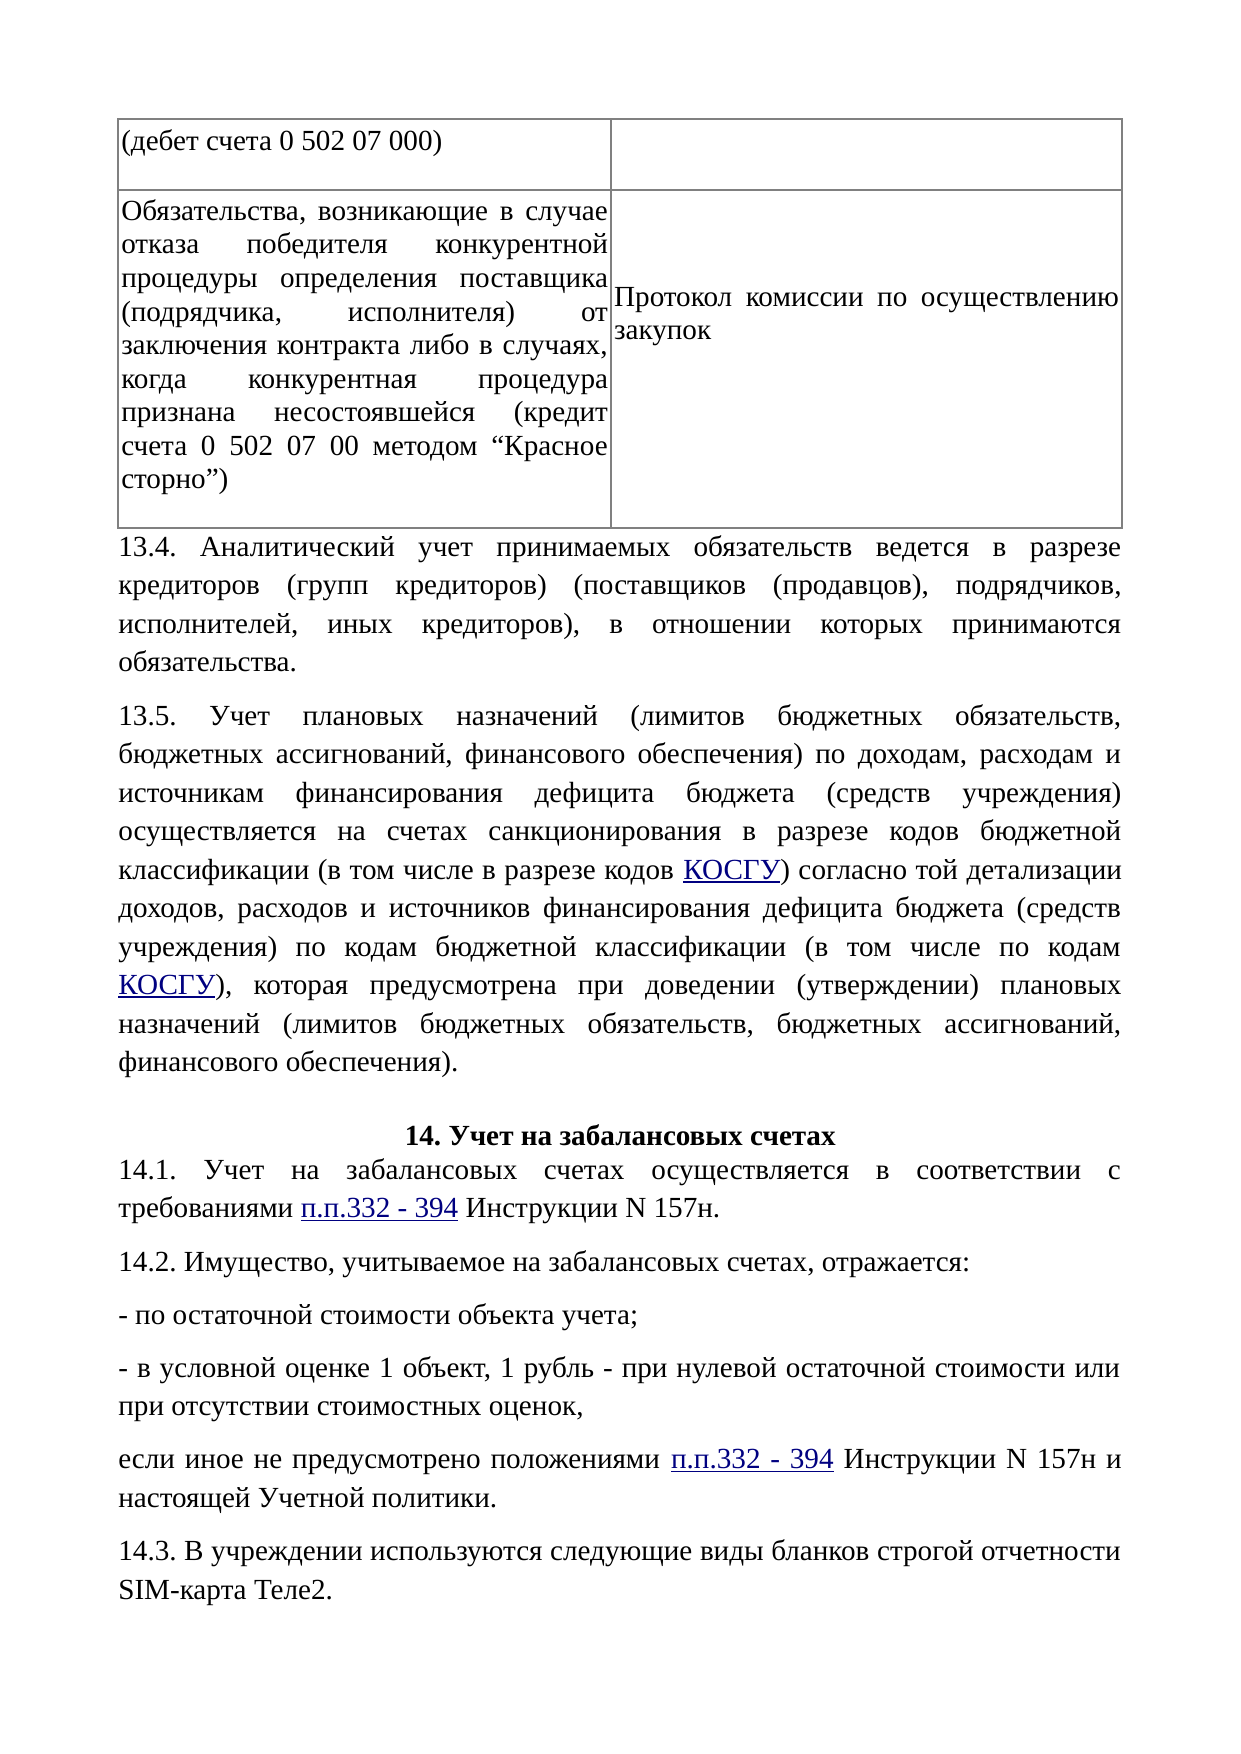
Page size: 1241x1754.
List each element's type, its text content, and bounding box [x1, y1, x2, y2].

text если иное не предусмотрено положениями п.п.332 - 394 Инструкции N 157н и настоящей Учетной политики. [118, 1442, 1122, 1514]
table_cell Обязательства, возникающие в случае отказа победителя конкурентной процедуры определения поставщика (подрядчика, исполнителя) от заключения контракта либо в случаях, когда конкурентная процедура признана несостоявшейся (кредит счета 0 502 07 00 методом “Красное сторно”) [119, 191, 610, 527]
text 14.3. В учреждении используются следующие виды бланков строгой отчетности SIM-карта Теле2. [118, 1533, 1122, 1605]
text 14.2. Имущество, учитываемое на забалансовых счетах, отражается: [118, 1244, 1122, 1277]
text - по остаточной стоимости объекта учета; [118, 1297, 1122, 1330]
table_cell Протокол комиссии по осуществлению закупок [612, 191, 1121, 527]
text 13.5. Учет плановых назначений (лимитов бюджетных обязательств, бюджетных ассигнований, финансового обеспечения) по доходам, расходам и источникам финансирования дефицита бюджета (средств учреждения) осуществляется на счетах санкционирования в разрезе кодов бюджетной классификации (в том числе в разрезе кодов КОСГУ) согласно той детализации доходов, расходов и источников финансирования дефицита бюджета (средств учреждения) по кодам бюджетной классификации (в том числе по кодам КОСГУ), которая предусмотрена при доведении (утверждении) плановых назначений (лимитов бюджетных обязательств, бюджетных ассигнований, финансового обеспечения). [118, 698, 1122, 1078]
table_cell [612, 120, 1121, 188]
text 13.4. Аналитический учет принимаемых обязательств ведется в разрезе кредиторов (групп кредиторов) (поставщиков (продавцов), подрядчиков, исполнителей, иных кредиторов), в отношении которых принимаются обязательства. [118, 529, 1122, 678]
subtitle 14. Учет на забалансовых счетах [118, 1118, 1122, 1152]
text 14.1. Учет на забалансовых счетах осуществляется в соответствии с требованиями п.п.332 - 394 Инструкции N 157н. [118, 1152, 1122, 1224]
text - в условной оценке 1 объект, 1 рубль - при нулевой остаточной стоимости или при отсутствии стоимостных оценок, [118, 1350, 1122, 1422]
table_cell (дебет счета 0 502 07 000) [119, 120, 610, 188]
